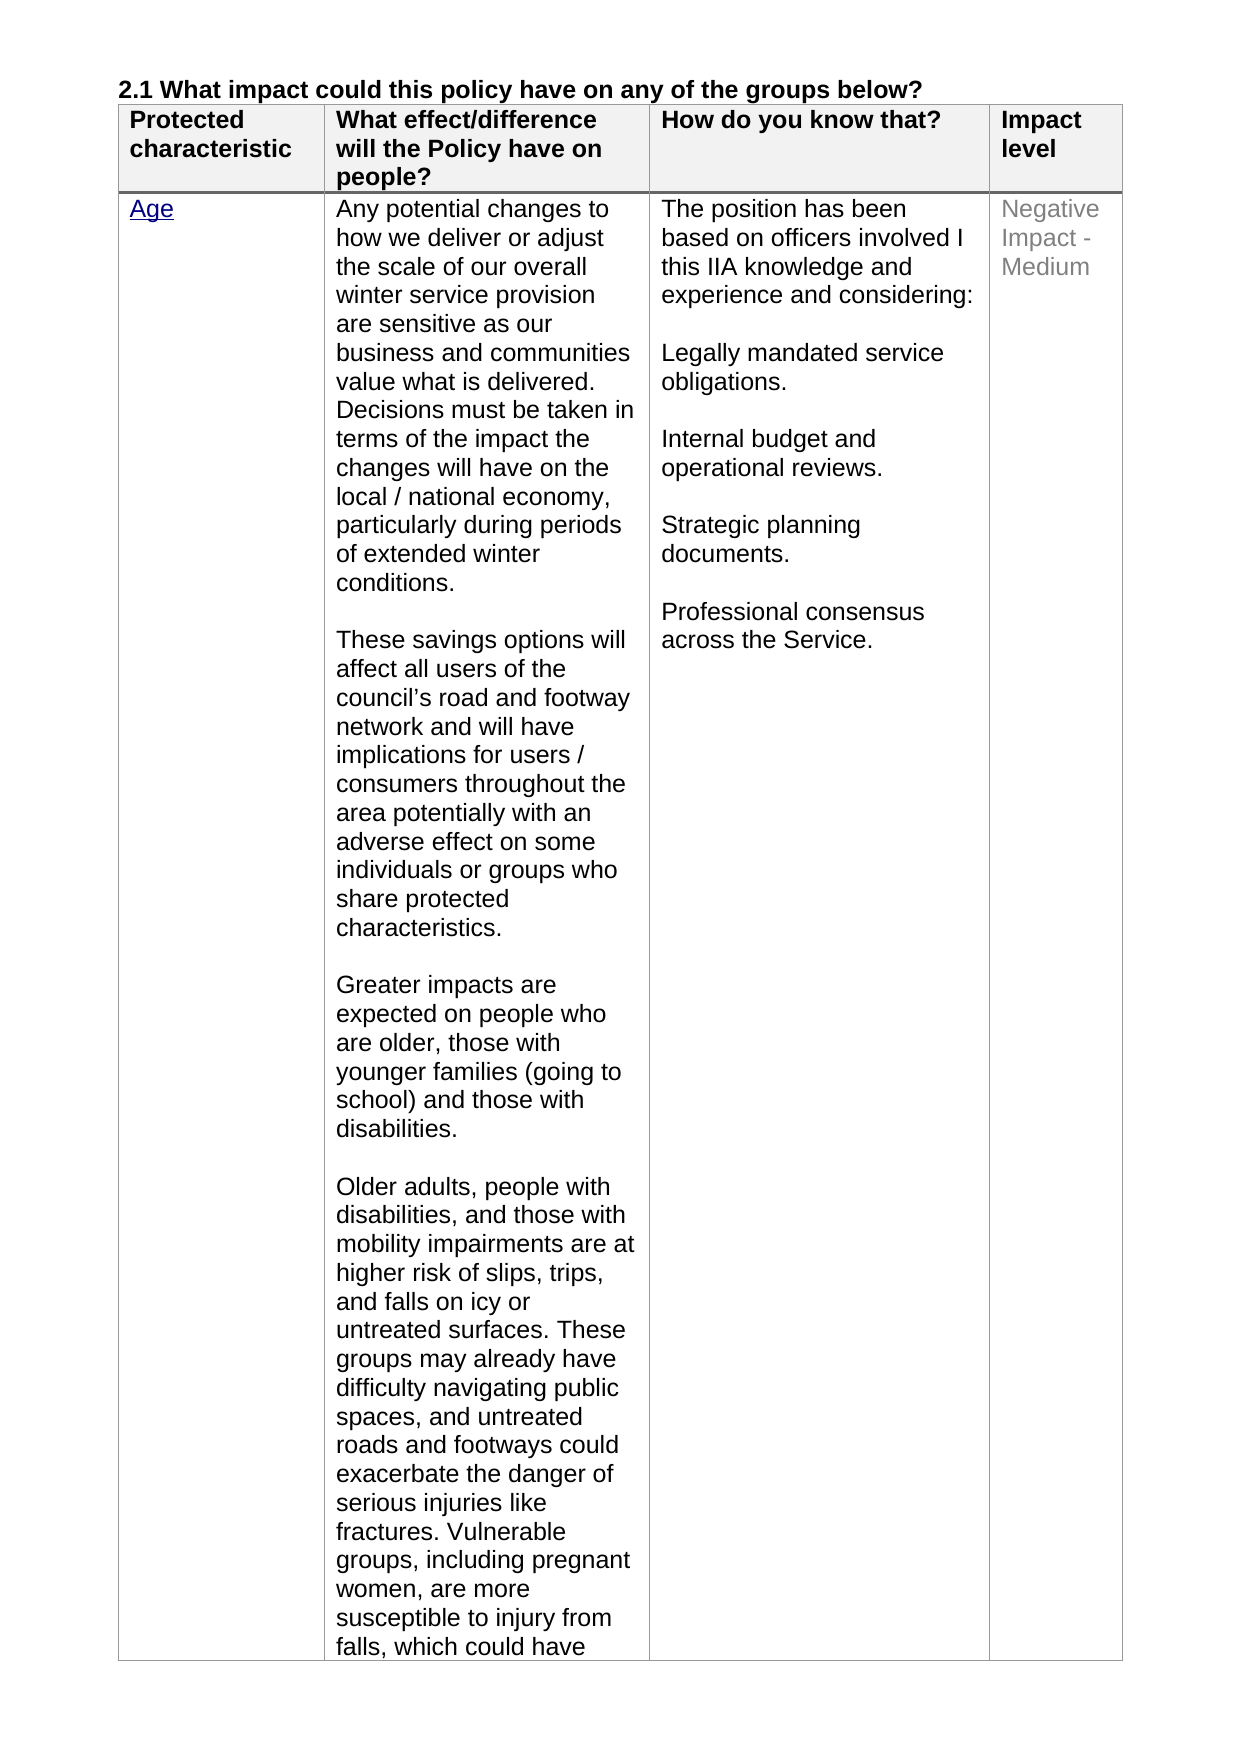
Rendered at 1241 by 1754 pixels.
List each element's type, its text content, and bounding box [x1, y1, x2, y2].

table_cell Negative Impact - Medium [990, 194, 1122, 1660]
table_header How do you know that? [650, 105, 989, 191]
table_cell Age [119, 194, 324, 1660]
table_header Protected characteristic [119, 105, 324, 191]
table_header Impact level [990, 105, 1122, 191]
table_cell Any potential changes to how we deliver or adjust the scale of our overall winter service provision are sensitive as our business and communities value what is delivered. Decisions must be taken in terms of the impact the changes will have on the local / national economy, particularly during periods of extended winter conditions. These savings options will affect all users of the council’s road and footway network and will have implications for users / consumers throughout the area potentially with an adverse effect on some individuals or groups who share protected characteristics. Greater impacts are expected on people who are older, those with younger families (going to school) and those with disabilities. Older adults, people with disabilities, and those with mobility impairments are at higher risk of slips, trips, and falls on icy or untreated surfaces. These groups may already have difficulty navigating public spaces, and untreated roads and footways could exacerbate the danger of serious injuries like fractures. Vulnerable groups, including pregnant women, are more susceptible to injury from falls, which could have [325, 194, 649, 1660]
subtitle 2.1 What impact could this policy have on any of the groups below? [118, 75, 1122, 104]
table_cell The position has been based on officers involved I this IIA knowledge and experience and considering: Legally mandated service obligations. Internal budget and operational reviews. Strategic planning documents. Professional consensus across the Service. [650, 194, 989, 1660]
table_header What effect/difference will the Policy have on people? [325, 105, 649, 191]
